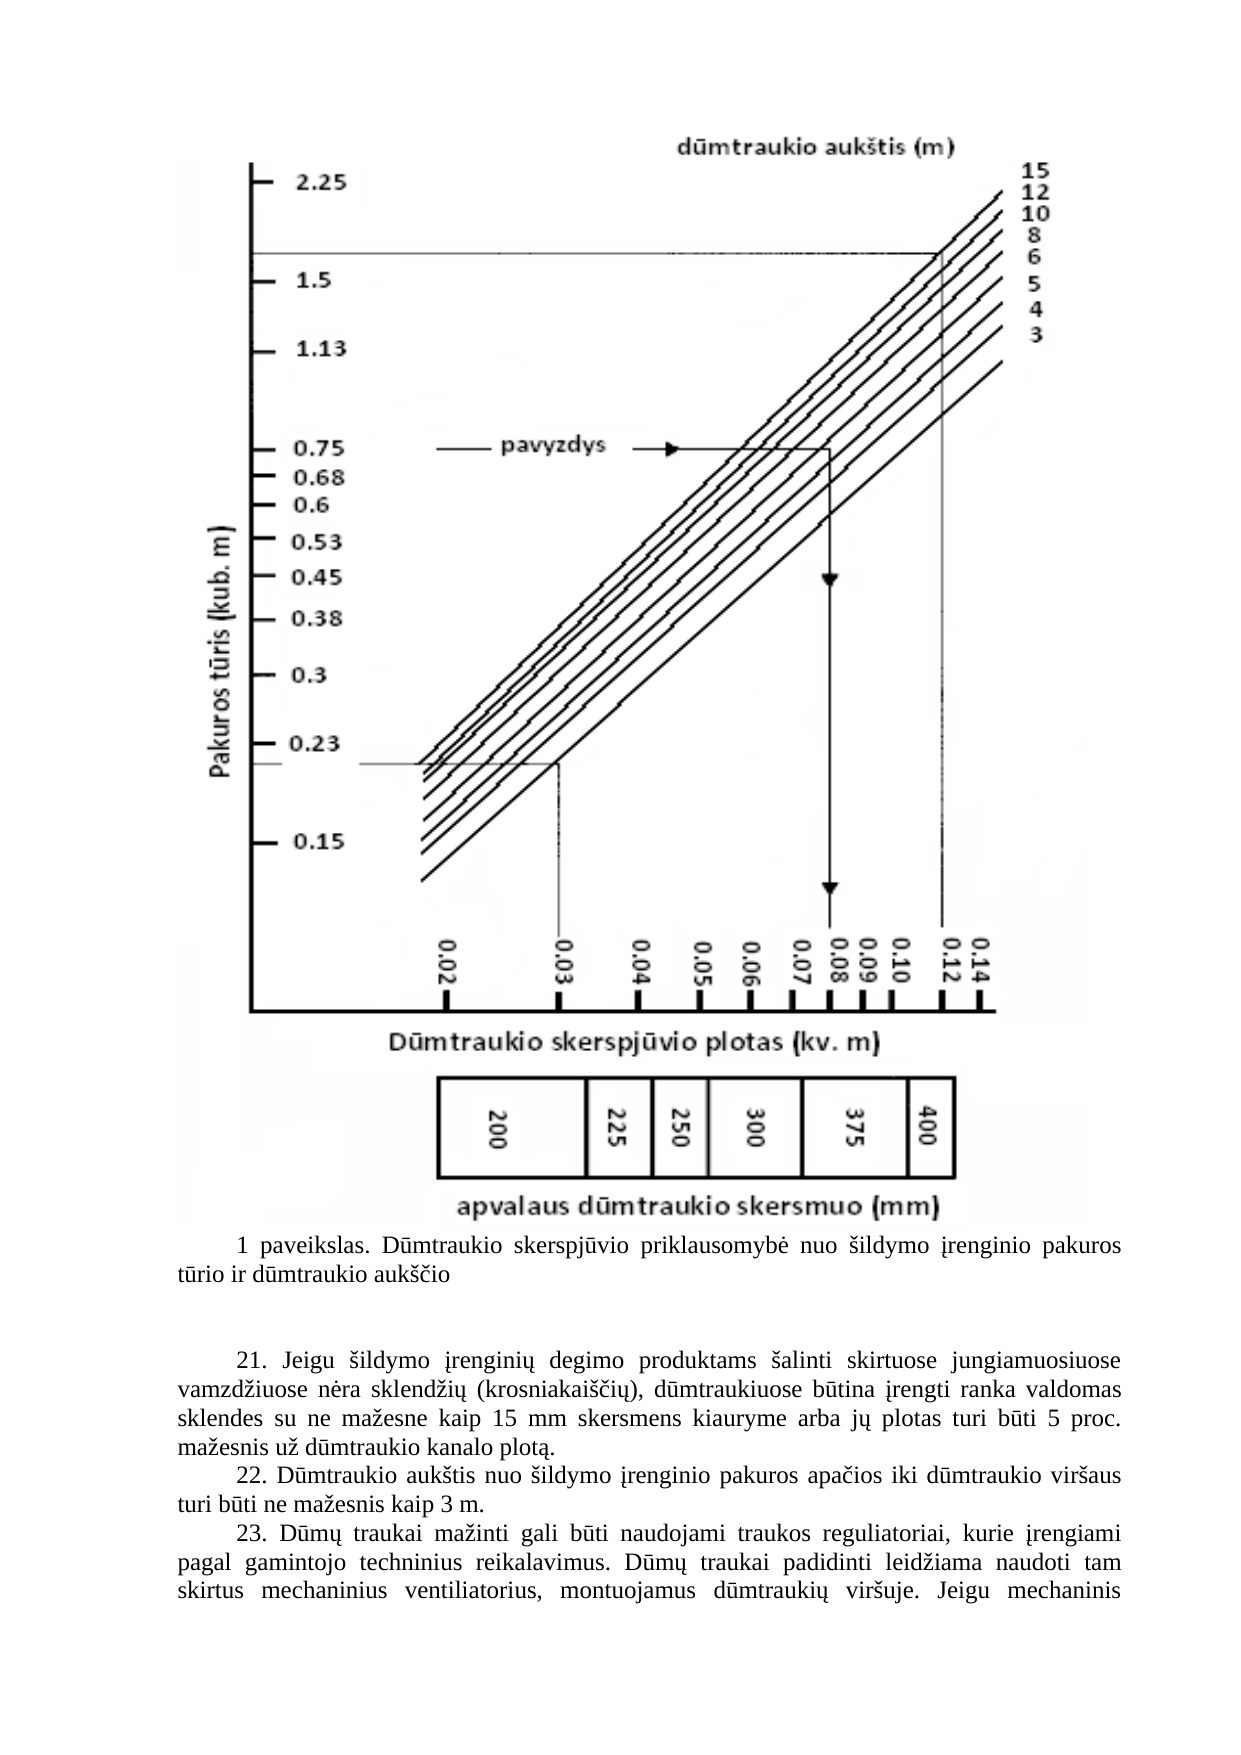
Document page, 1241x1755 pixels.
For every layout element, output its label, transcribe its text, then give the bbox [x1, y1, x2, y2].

text 1 paveikslas. Dūmtraukio skerspjūvio priklausomybė nuo šildymo įrenginio pakuros tūrio ir dūmtraukio aukščio [177, 1231, 1122, 1288]
text 22. Dūmtraukio aukštis nuo šildymo įrenginio pakuros apačios iki dūmtraukio viršaus turi būti ne mažesnis kaip 3 m. [177, 1461, 1122, 1518]
text 23. Dūmų traukai mažinti gali būti naudojami traukos reguliatoriai, kurie įrengiami pagal gamintojo techninius reikalavimus. Dūmų traukai padidinti leidžiama naudoti tam skirtus mechaninius ventiliatorius, montuojamus dūmtraukių viršuje. Jeigu mechaninis [177, 1518, 1122, 1604]
text 21. Jeigu šildymo įrenginių degimo produktams šalinti skirtuose jungiamuosiuose vamzdžiuose nėra sklendžių (krosniakaiščių), dūmtraukiuose būtina įrengti ranka valdomas sklendes su ne mažesne kaip 15 mm skersmens kiauryme arba jų plotas turi būti 5 proc. mažesnis už dūmtraukio kanalo plotą. [177, 1346, 1122, 1461]
